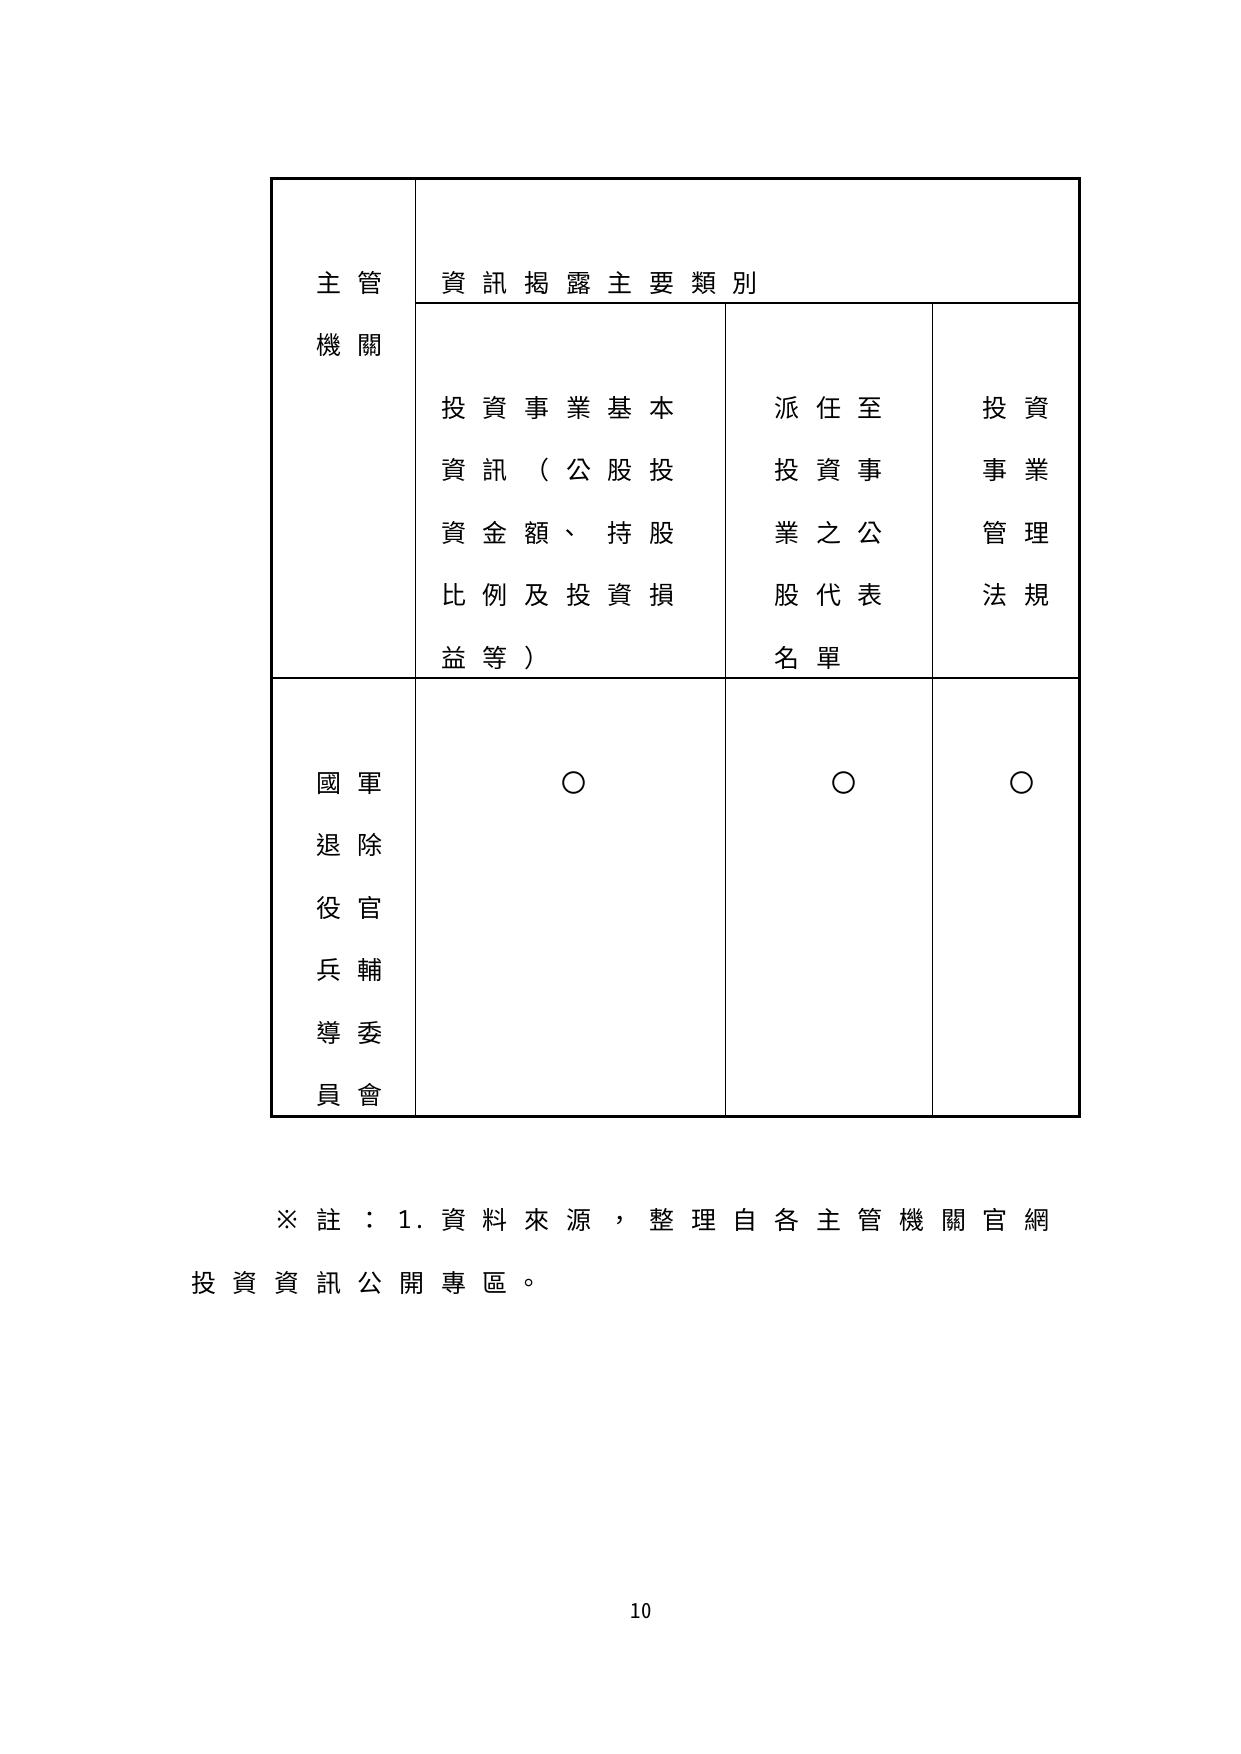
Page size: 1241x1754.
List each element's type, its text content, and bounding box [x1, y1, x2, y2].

text ※註：1.資料來源，整理自各主管機關官網投資資訊公開專區。 [183, 1177, 1072, 1302]
table_cell 投資事業管理法規 [933, 304, 1078, 677]
table_header 資訊揭露主要類別 [416, 180, 1078, 302]
table_cell 派任至投資事業之公股代表名單 [726, 304, 932, 677]
table_cell 〇 [726, 679, 932, 1115]
table_cell 國軍退除役官兵輔導委員會 [273, 679, 415, 1115]
table_header 主管機關 [273, 180, 415, 677]
table_cell 〇 [416, 679, 725, 1115]
table_cell 投資事業基本資訊（公股投資金額、持股比例及投資損益等） [416, 304, 725, 677]
table_cell 〇 [933, 679, 1078, 1115]
